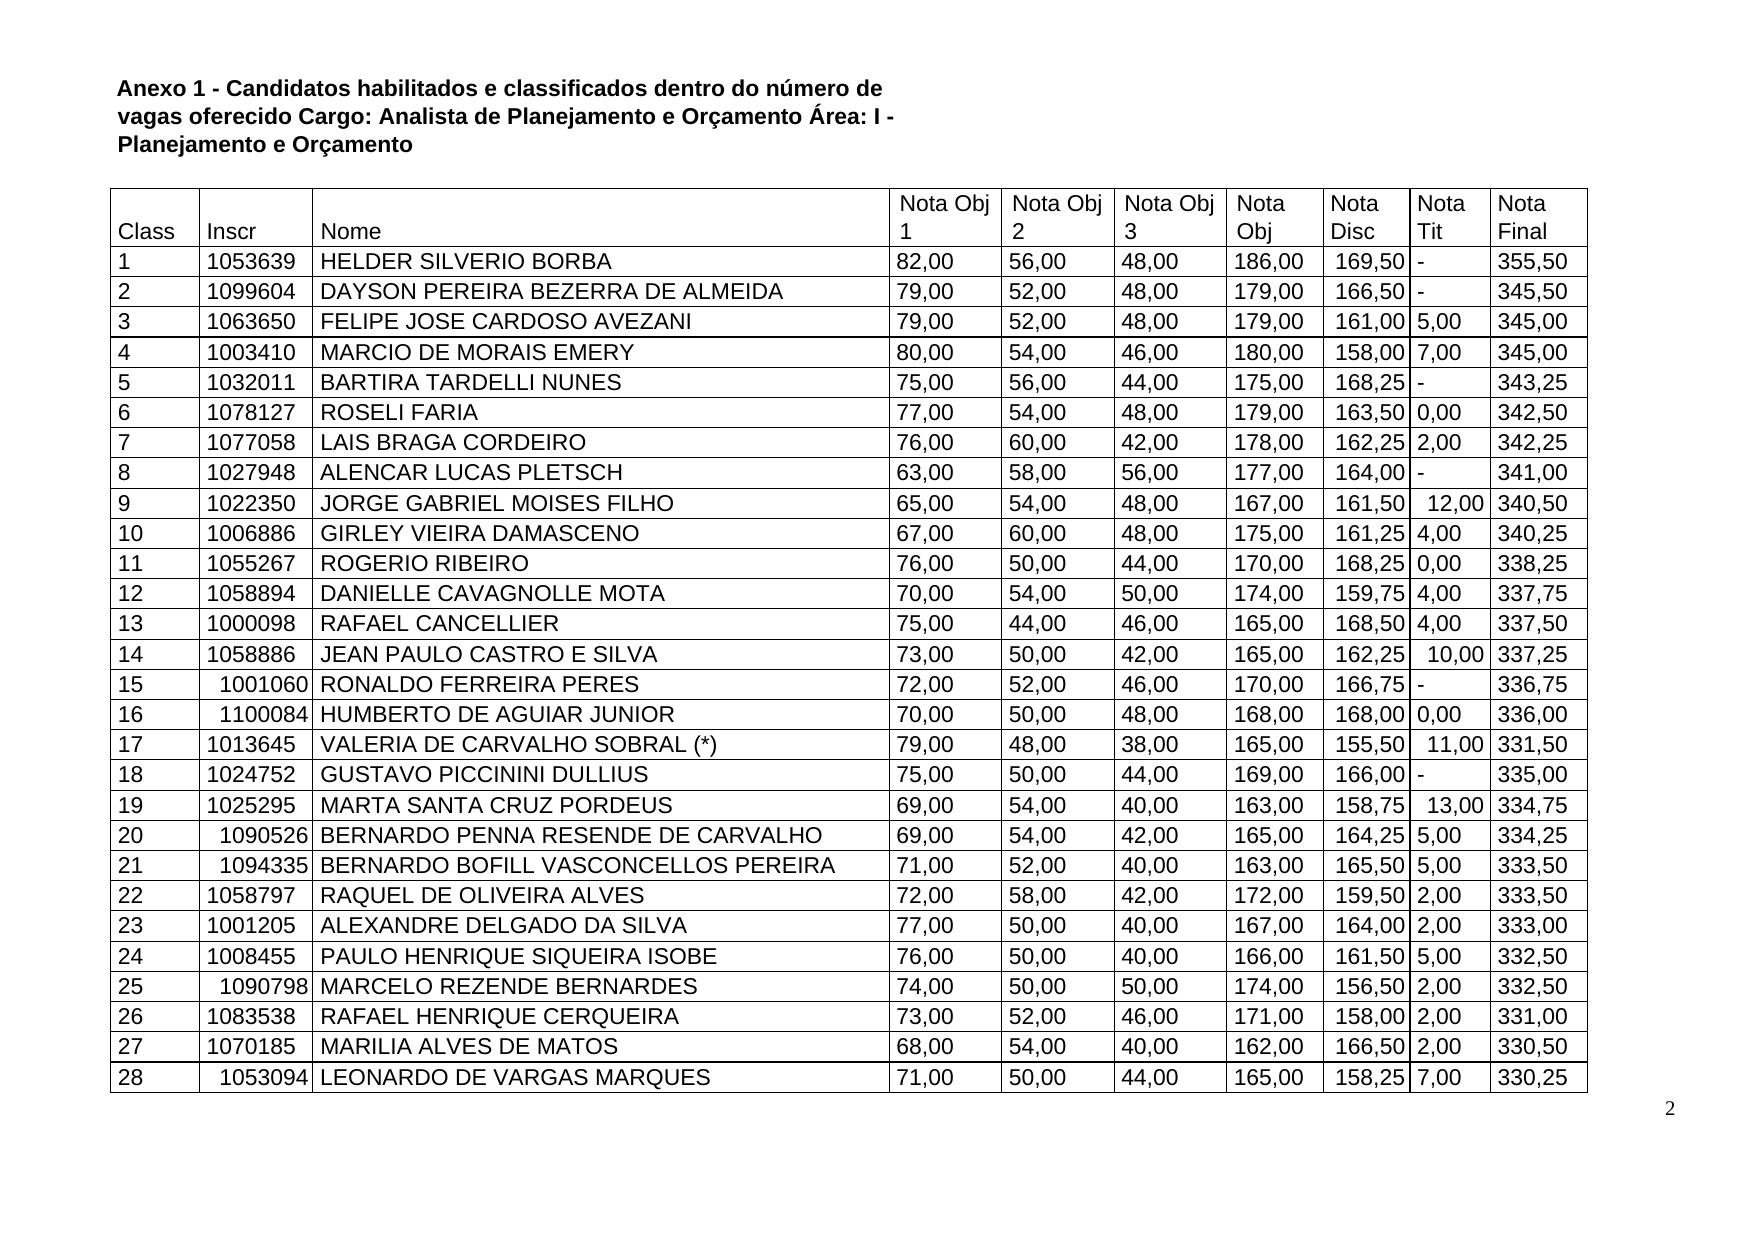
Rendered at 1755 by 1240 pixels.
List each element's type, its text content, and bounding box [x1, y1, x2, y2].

table_cell 67,00 [890, 519, 1001, 548]
table_cell 4,00 [1411, 579, 1490, 608]
table_cell 1077058 [200, 428, 312, 457]
table_cell 80,00 [890, 338, 1001, 367]
table_cell 166,50 [1324, 277, 1409, 306]
table_cell 334,75 [1491, 791, 1587, 820]
table_cell 9 [111, 489, 199, 518]
table_cell 0,00 [1411, 700, 1490, 729]
table_cell BERNARDO BOFILL VASCONCELLOS PEREIRA [313, 851, 889, 880]
table_cell 1053094 [200, 1063, 312, 1092]
table_cell 3 [111, 307, 199, 336]
table_cell 70,00 [890, 700, 1001, 729]
table_cell 343,25 [1491, 368, 1587, 397]
table_cell 164,25 [1324, 821, 1409, 850]
table_cell JEAN PAULO CASTRO E SILVA [313, 640, 889, 669]
table_cell 44,00 [1115, 1063, 1226, 1092]
table_cell 42,00 [1115, 640, 1226, 669]
table_cell 175,00 [1227, 368, 1323, 397]
table_cell 340,25 [1491, 519, 1587, 548]
table_cell 178,00 [1227, 428, 1323, 457]
table_cell PAULO HENRIQUE SIQUEIRA ISOBE [313, 942, 889, 971]
table_cell RAFAEL CANCELLIER [313, 609, 889, 638]
table_cell 5 [111, 368, 199, 397]
table_cell 19 [111, 791, 199, 820]
table_cell 180,00 [1227, 338, 1323, 367]
table_cell 44,00 [1115, 549, 1226, 578]
table_cell 15 [111, 670, 199, 699]
table_cell LEONARDO DE VARGAS MARQUES [313, 1063, 889, 1092]
table_cell 1001060 [200, 670, 312, 699]
table_cell 50,00 [1002, 760, 1114, 789]
table_cell 50,00 [1115, 579, 1226, 608]
table_cell RONALDO FERREIRA PERES [313, 670, 889, 699]
table_cell 17 [111, 730, 199, 759]
table_cell 2 [111, 277, 199, 306]
table_cell 54,00 [1002, 489, 1114, 518]
table_cell 12,00 [1411, 489, 1490, 518]
table_cell 42,00 [1115, 881, 1226, 910]
table_cell 72,00 [890, 881, 1001, 910]
table_cell 69,00 [890, 791, 1001, 820]
table_cell 1 [111, 247, 199, 276]
table_cell 76,00 [890, 942, 1001, 971]
table_cell 52,00 [1002, 851, 1114, 880]
table_cell RAQUEL DE OLIVEIRA ALVES [313, 881, 889, 910]
table_cell 69,00 [890, 821, 1001, 850]
table_cell 335,00 [1491, 760, 1587, 789]
table_header Inscr [200, 189, 312, 246]
table_cell 48,00 [1115, 277, 1226, 306]
table_cell 11 [111, 549, 199, 578]
table_cell 60,00 [1002, 519, 1114, 548]
table_cell VALERIA DE CARVALHO SOBRAL (*) [313, 730, 889, 759]
table_cell GIRLEY VIEIRA DAMASCENO [313, 519, 889, 548]
table_cell 165,50 [1324, 851, 1409, 880]
table_cell 159,50 [1324, 881, 1409, 910]
table_cell 1099604 [200, 277, 312, 306]
table_cell 50,00 [1002, 942, 1114, 971]
table_cell 23 [111, 911, 199, 941]
table_cell 50,00 [1002, 640, 1114, 669]
table_cell 342,25 [1491, 428, 1587, 457]
table_cell 75,00 [890, 609, 1001, 638]
table_cell DAYSON PEREIRA BEZERRA DE ALMEIDA [313, 277, 889, 306]
table_cell ALEXANDRE DELGADO DA SILVA [313, 911, 889, 941]
table_cell 179,00 [1227, 277, 1323, 306]
table_cell 161,50 [1324, 942, 1409, 971]
table_cell 26 [111, 1002, 199, 1031]
table_cell 22 [111, 881, 199, 910]
table_cell 6 [111, 398, 199, 427]
table_cell 1063650 [200, 307, 312, 336]
table_cell 46,00 [1115, 609, 1226, 638]
table_cell 56,00 [1002, 247, 1114, 276]
table_cell 1053639 [200, 247, 312, 276]
table_cell 345,00 [1491, 307, 1587, 336]
table_cell 186,00 [1227, 247, 1323, 276]
table_cell 76,00 [890, 549, 1001, 578]
table_cell 170,00 [1227, 670, 1323, 699]
table_cell - [1411, 368, 1490, 397]
table_cell 71,00 [890, 851, 1001, 880]
table_cell MARCIO DE MORAIS EMERY [313, 338, 889, 367]
table_cell 48,00 [1115, 398, 1226, 427]
table_cell 50,00 [1002, 549, 1114, 578]
table_cell BARTIRA TARDELLI NUNES [313, 368, 889, 397]
table_cell 42,00 [1115, 821, 1226, 850]
table_cell 1058886 [200, 640, 312, 669]
table_cell 333,00 [1491, 911, 1587, 941]
table_cell 0,00 [1411, 398, 1490, 427]
table_cell 68,00 [890, 1032, 1001, 1061]
table_cell 169,00 [1227, 760, 1323, 789]
table_cell 44,00 [1002, 609, 1114, 638]
table_cell 52,00 [1002, 307, 1114, 336]
table_cell 48,00 [1115, 519, 1226, 548]
table_cell 1100084 [200, 700, 312, 729]
table_cell 174,00 [1227, 579, 1323, 608]
table_header Nota Obj 1 [890, 189, 1001, 246]
table_cell 1055267 [200, 549, 312, 578]
table_header Nota Final [1491, 189, 1587, 246]
table_cell HELDER SILVERIO BORBA [313, 247, 889, 276]
table_cell 24 [111, 942, 199, 971]
table_cell 1032011 [200, 368, 312, 397]
table_cell 58,00 [1002, 881, 1114, 910]
table_cell ALENCAR LUCAS PLETSCH [313, 458, 889, 487]
table_cell 165,00 [1227, 640, 1323, 669]
table_cell 1094335 [200, 851, 312, 880]
table_header Nome [313, 189, 889, 246]
table_header Nota Obj 2 [1002, 189, 1114, 246]
table_cell 333,50 [1491, 851, 1587, 880]
table_cell 158,25 [1324, 1063, 1409, 1092]
table_cell 63,00 [890, 458, 1001, 487]
table_cell MARILIA ALVES DE MATOS [313, 1032, 889, 1061]
table_cell 2,00 [1411, 881, 1490, 910]
table_cell 54,00 [1002, 338, 1114, 367]
table_cell 164,00 [1324, 911, 1409, 941]
table_cell 10,00 [1411, 640, 1490, 669]
table_cell ROSELI FARIA [313, 398, 889, 427]
table_cell 18 [111, 760, 199, 789]
table_cell 48,00 [1115, 700, 1226, 729]
table_cell 168,25 [1324, 368, 1409, 397]
table_cell MARCELO REZENDE BERNARDES [313, 972, 889, 1001]
table_cell 20 [111, 821, 199, 850]
table_cell 5,00 [1411, 821, 1490, 850]
table_cell 1008455 [200, 942, 312, 971]
table_cell 48,00 [1115, 489, 1226, 518]
table_cell 168,50 [1324, 609, 1409, 638]
table_cell 79,00 [890, 730, 1001, 759]
table_cell 2,00 [1411, 428, 1490, 457]
table_cell ROGERIO RIBEIRO [313, 549, 889, 578]
table_cell 333,50 [1491, 881, 1587, 910]
table_cell 2,00 [1411, 972, 1490, 1001]
table_cell - [1411, 247, 1490, 276]
table_cell 167,00 [1227, 911, 1323, 941]
subtitle Anexo 1 - Candidatos habilitados e classificados dentro do número de vagas oferecido Cargo: Analista de Planejamento e Orçamento Área: I - Planejamento e Orçamento [116, 75, 935, 158]
table_cell 1003410 [200, 338, 312, 367]
table_cell 1078127 [200, 398, 312, 427]
table_cell 50,00 [1115, 972, 1226, 1001]
table_cell 48,00 [1115, 247, 1226, 276]
table_cell 159,75 [1324, 579, 1409, 608]
table_cell 10 [111, 519, 199, 548]
table_cell 168,00 [1227, 700, 1323, 729]
table_cell BERNARDO PENNA RESENDE DE CARVALHO [313, 821, 889, 850]
table_cell 169,50 [1324, 247, 1409, 276]
table_cell 76,00 [890, 428, 1001, 457]
table_cell 330,50 [1491, 1032, 1587, 1061]
table_cell 60,00 [1002, 428, 1114, 457]
table_cell 40,00 [1115, 942, 1226, 971]
table_cell 50,00 [1002, 911, 1114, 941]
table_cell 40,00 [1115, 911, 1226, 941]
table_cell 162,25 [1324, 640, 1409, 669]
table_cell 331,50 [1491, 730, 1587, 759]
table_cell 172,00 [1227, 881, 1323, 910]
table_cell 73,00 [890, 1002, 1001, 1031]
table_cell FELIPE JOSE CARDOSO AVEZANI [313, 307, 889, 336]
table_cell 21 [111, 851, 199, 880]
table_cell 2,00 [1411, 911, 1490, 941]
table_cell 170,00 [1227, 549, 1323, 578]
table_cell 161,25 [1324, 519, 1409, 548]
table_cell 48,00 [1115, 307, 1226, 336]
table_cell 46,00 [1115, 670, 1226, 699]
table_cell 1058894 [200, 579, 312, 608]
table_cell LAIS BRAGA CORDEIRO [313, 428, 889, 457]
table_cell 52,00 [1002, 1002, 1114, 1031]
table_cell 168,25 [1324, 549, 1409, 578]
table_cell 44,00 [1115, 760, 1226, 789]
table_cell 44,00 [1115, 368, 1226, 397]
table_cell 155,50 [1324, 730, 1409, 759]
table_cell 167,00 [1227, 489, 1323, 518]
table_cell 175,00 [1227, 519, 1323, 548]
table_cell 158,75 [1324, 791, 1409, 820]
table_cell 79,00 [890, 277, 1001, 306]
table_cell 163,00 [1227, 851, 1323, 880]
table_cell 337,25 [1491, 640, 1587, 669]
table_cell 54,00 [1002, 791, 1114, 820]
table_cell 5,00 [1411, 307, 1490, 336]
table_cell 163,50 [1324, 398, 1409, 427]
table_cell 54,00 [1002, 398, 1114, 427]
table_cell 70,00 [890, 579, 1001, 608]
table_cell 166,00 [1324, 760, 1409, 789]
table_cell 338,25 [1491, 549, 1587, 578]
table_cell 165,00 [1227, 1063, 1323, 1092]
table_cell - [1411, 760, 1490, 789]
table_cell 50,00 [1002, 972, 1114, 1001]
table_cell 25 [111, 972, 199, 1001]
table_cell 2,00 [1411, 1032, 1490, 1061]
table_cell 71,00 [890, 1063, 1001, 1092]
table_cell 165,00 [1227, 730, 1323, 759]
table_cell MARTA SANTA CRUZ PORDEUS [313, 791, 889, 820]
table_cell 345,50 [1491, 277, 1587, 306]
table_cell 336,00 [1491, 700, 1587, 729]
table_cell 46,00 [1115, 1002, 1226, 1031]
table_cell 1025295 [200, 791, 312, 820]
table_cell 40,00 [1115, 791, 1226, 820]
table_cell 72,00 [890, 670, 1001, 699]
table_cell 162,00 [1227, 1032, 1323, 1061]
table_cell 0,00 [1411, 549, 1490, 578]
table_cell 56,00 [1115, 458, 1226, 487]
table_cell 179,00 [1227, 398, 1323, 427]
table_cell 336,75 [1491, 670, 1587, 699]
table_cell 4,00 [1411, 519, 1490, 548]
table_cell GUSTAVO PICCININI DULLIUS [313, 760, 889, 789]
table_cell 50,00 [1002, 700, 1114, 729]
table_cell 345,00 [1491, 338, 1587, 367]
table_header Nota Obj [1227, 189, 1323, 246]
table_cell 8 [111, 458, 199, 487]
table_cell 337,75 [1491, 579, 1587, 608]
table_cell 1090526 [200, 821, 312, 850]
table_cell 4 [111, 338, 199, 367]
table_cell 50,00 [1002, 1063, 1114, 1092]
table_cell 334,25 [1491, 821, 1587, 850]
table_cell 156,50 [1324, 972, 1409, 1001]
table_cell 54,00 [1002, 579, 1114, 608]
table_cell 1083538 [200, 1002, 312, 1031]
table_cell 1070185 [200, 1032, 312, 1061]
table_cell 7,00 [1411, 1063, 1490, 1092]
table_cell 1027948 [200, 458, 312, 487]
table_cell 65,00 [890, 489, 1001, 518]
table_cell 179,00 [1227, 307, 1323, 336]
table_cell RAFAEL HENRIQUE CERQUEIRA [313, 1002, 889, 1031]
table_cell DANIELLE CAVAGNOLLE MOTA [313, 579, 889, 608]
table_cell 13 [111, 609, 199, 638]
table_cell 174,00 [1227, 972, 1323, 1001]
table_cell - [1411, 458, 1490, 487]
table_cell 331,00 [1491, 1002, 1587, 1031]
table_cell 1058797 [200, 881, 312, 910]
table_cell 1090798 [200, 972, 312, 1001]
table_cell 330,25 [1491, 1063, 1587, 1092]
table_cell 161,50 [1324, 489, 1409, 518]
table_cell 13,00 [1411, 791, 1490, 820]
table_cell 54,00 [1002, 1032, 1114, 1061]
table_cell 48,00 [1002, 730, 1114, 759]
table_header Class [111, 189, 199, 246]
table_cell 75,00 [890, 368, 1001, 397]
table_cell HUMBERTO DE AGUIAR JUNIOR [313, 700, 889, 729]
table_cell 7,00 [1411, 338, 1490, 367]
table_cell 12 [111, 579, 199, 608]
table_cell 1000098 [200, 609, 312, 638]
table_cell 163,00 [1227, 791, 1323, 820]
table_cell 177,00 [1227, 458, 1323, 487]
table_cell 7 [111, 428, 199, 457]
table_cell 166,75 [1324, 670, 1409, 699]
table_cell 337,50 [1491, 609, 1587, 638]
table_cell 341,00 [1491, 458, 1587, 487]
table_cell 164,00 [1324, 458, 1409, 487]
table_cell 42,00 [1115, 428, 1226, 457]
table_cell 2,00 [1411, 1002, 1490, 1031]
table_cell 77,00 [890, 911, 1001, 941]
table_cell 332,50 [1491, 972, 1587, 1001]
table_cell 74,00 [890, 972, 1001, 1001]
table_cell 11,00 [1411, 730, 1490, 759]
table_cell 52,00 [1002, 670, 1114, 699]
table_cell - [1411, 277, 1490, 306]
table_cell 162,25 [1324, 428, 1409, 457]
table_cell 355,50 [1491, 247, 1587, 276]
table_cell 16 [111, 700, 199, 729]
table_cell 52,00 [1002, 277, 1114, 306]
table_cell 1022350 [200, 489, 312, 518]
table_cell 40,00 [1115, 1032, 1226, 1061]
table_cell 73,00 [890, 640, 1001, 669]
table_cell 40,00 [1115, 851, 1226, 880]
table_cell 58,00 [1002, 458, 1114, 487]
table_header Nota Tit [1411, 189, 1490, 246]
table_cell 28 [111, 1063, 199, 1092]
table_cell - [1411, 670, 1490, 699]
table_cell 38,00 [1115, 730, 1226, 759]
table_cell 171,00 [1227, 1002, 1323, 1031]
table_cell 1006886 [200, 519, 312, 548]
table_cell 165,00 [1227, 609, 1323, 638]
table_cell 5,00 [1411, 942, 1490, 971]
table_header Nota Obj 3 [1115, 189, 1226, 246]
table_cell 77,00 [890, 398, 1001, 427]
table_cell 75,00 [890, 760, 1001, 789]
table_cell 56,00 [1002, 368, 1114, 397]
table_cell 161,00 [1324, 307, 1409, 336]
table_cell 14 [111, 640, 199, 669]
table_cell 342,50 [1491, 398, 1587, 427]
table_cell 79,00 [890, 307, 1001, 336]
table_cell 1013645 [200, 730, 312, 759]
table_cell 332,50 [1491, 942, 1587, 971]
table_cell 5,00 [1411, 851, 1490, 880]
table_cell 166,00 [1227, 942, 1323, 971]
table_cell 158,00 [1324, 1002, 1409, 1031]
table_cell 166,50 [1324, 1032, 1409, 1061]
table_cell 168,00 [1324, 700, 1409, 729]
table_cell 54,00 [1002, 821, 1114, 850]
table_cell 165,00 [1227, 821, 1323, 850]
table_cell 1024752 [200, 760, 312, 789]
table_cell 4,00 [1411, 609, 1490, 638]
table_header Nota Disc [1324, 189, 1409, 246]
table_cell 27 [111, 1032, 199, 1061]
table_cell 158,00 [1324, 338, 1409, 367]
table_cell 46,00 [1115, 338, 1226, 367]
table_cell JORGE GABRIEL MOISES FILHO [313, 489, 889, 518]
table_cell 82,00 [890, 247, 1001, 276]
table_cell 340,50 [1491, 489, 1587, 518]
table_cell 1001205 [200, 911, 312, 941]
